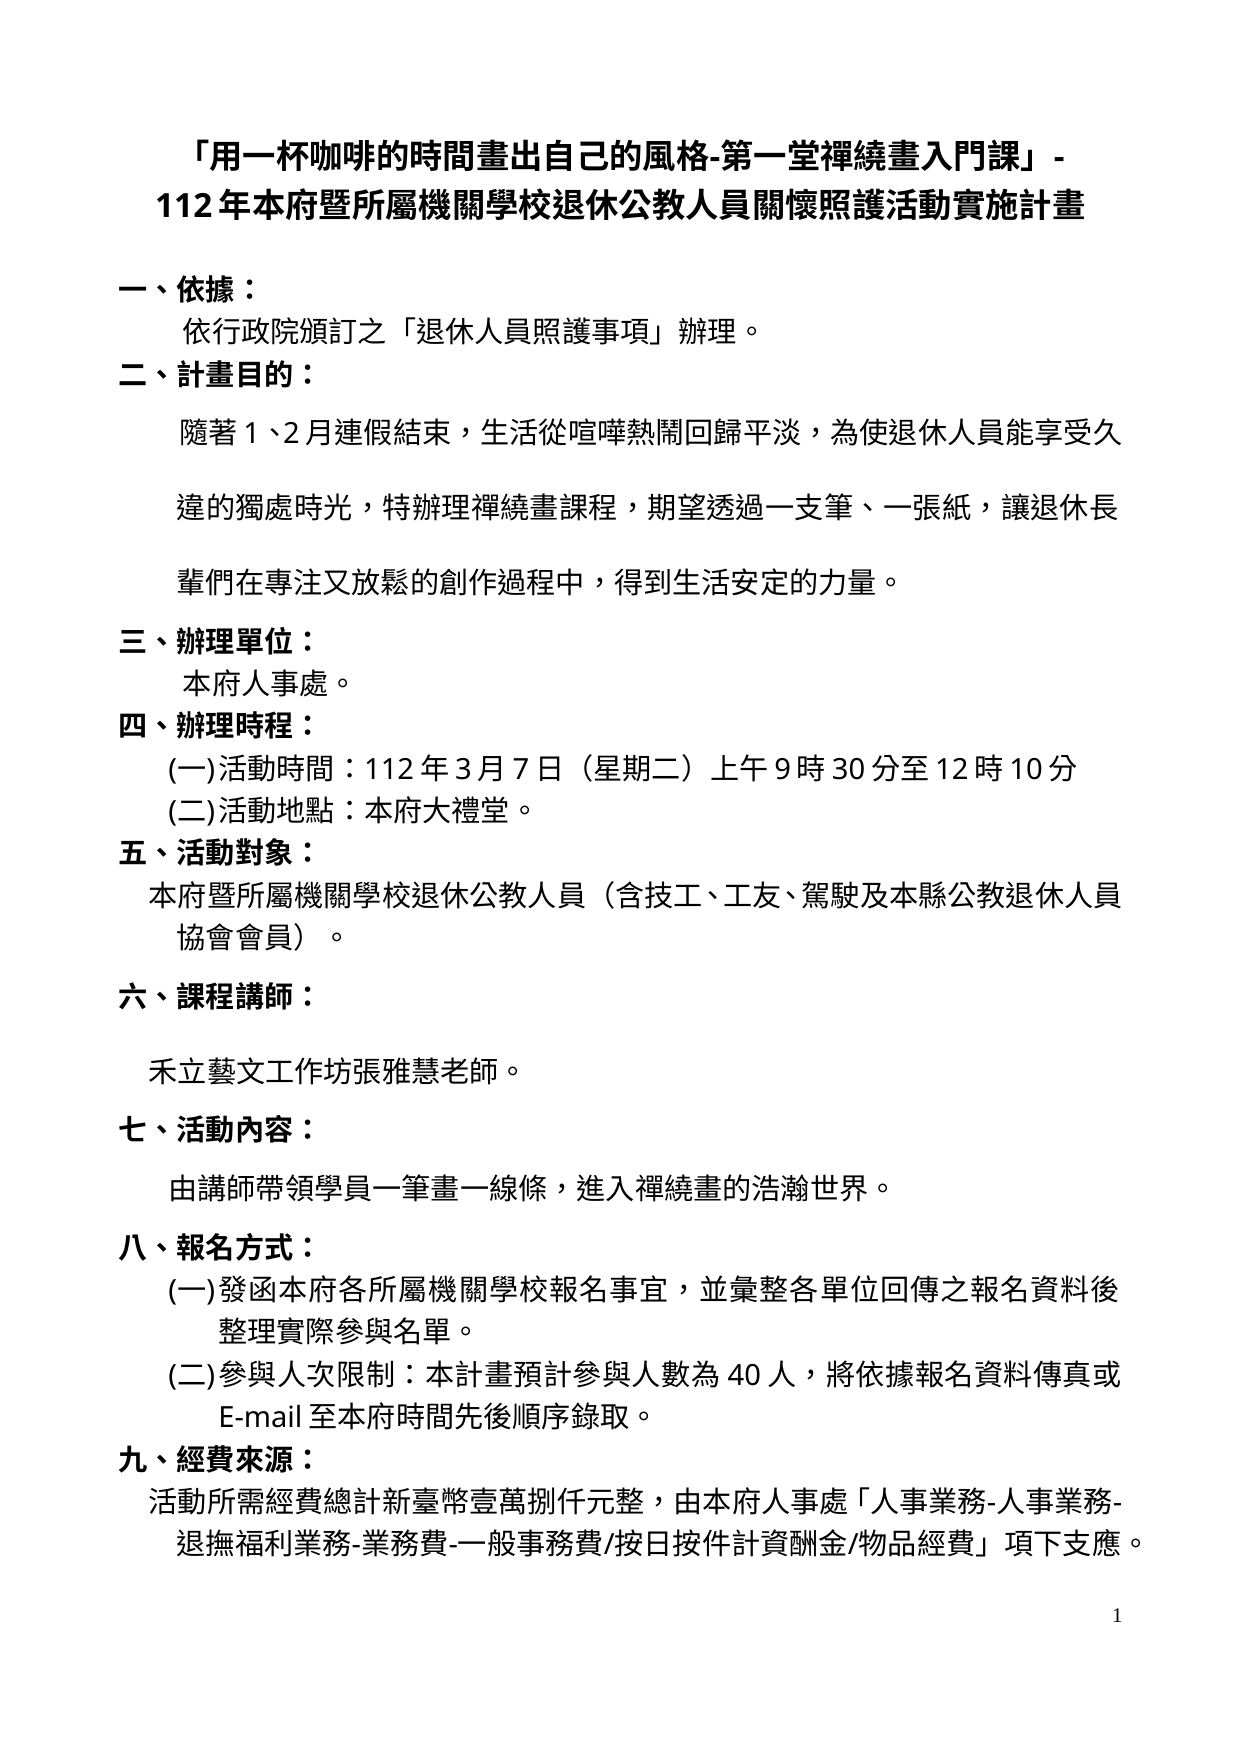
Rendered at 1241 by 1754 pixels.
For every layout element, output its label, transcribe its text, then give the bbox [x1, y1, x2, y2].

list 活動時間：112年3月7日（星期二）上午9時30分至12時10分 [168, 745, 1122, 788]
list 參與人次限制：本計畫預計參與人數為40人，將依據報名資料傳真或E-mail至本府時間先後順序錄取。 [168, 1351, 1122, 1436]
text 三、辦理單位： [118, 618, 1122, 661]
text 二、計畫目的： [118, 351, 1122, 393]
text 隨著1、2月連假結束，生活從喧嘩熱鬧回歸平淡，為使退休人員能享受久違的獨處時光，特辦理禪繞畫課程，期望透過一支筆、一張紙，讓退休長輩們在專注又放鬆的創作過程中，得到生活安定的力量。 [118, 393, 1122, 618]
text 活動所需經費總計新臺幣壹萬捌仟元整，由本府人事處「人事業務-人事業務-退撫福利業務-業務費-一般事務費/按日按件計資酬金/物品經費」項下支應。 [118, 1478, 1122, 1563]
text 依行政院頒訂之「退休人員照護事項」辦理。 [168, 309, 1122, 351]
text 本府暨所屬機關學校退休公教人員（含技工、工友、駕駛及本縣公教退休人員協會會員）。 [118, 872, 1122, 957]
text 五、活動對象： [118, 830, 1122, 872]
text 七、活動內容： [118, 1107, 1122, 1149]
list 活動地點：本府大禮堂。 [168, 788, 1122, 830]
text 「用一杯咖啡的時間畫出自己的風格-第一堂禪繞畫入門課」- [118, 130, 1122, 178]
text 一、依據： [118, 267, 1122, 309]
text 四、辦理時程： [118, 703, 1122, 745]
text 本府人事處。 [168, 661, 1122, 703]
text 禾立藝文工作坊張雅慧老師。 [118, 1032, 1122, 1107]
text 八、報名方式： [118, 1224, 1122, 1267]
text 112年本府暨所屬機關學校退休公教人員關懷照護活動實施計畫 [118, 178, 1122, 227]
list 發函本府各所屬機關學校報名事宜，並彙整各單位回傳之報名資料後，整理實際參與名單。 [168, 1267, 1122, 1351]
text 九、經費來源： [118, 1436, 1122, 1478]
text 六、課程講師： [118, 957, 1122, 1032]
text 由講師帶領學員一筆畫一線條，進入禪繞畫的浩瀚世界。 [168, 1149, 1122, 1224]
